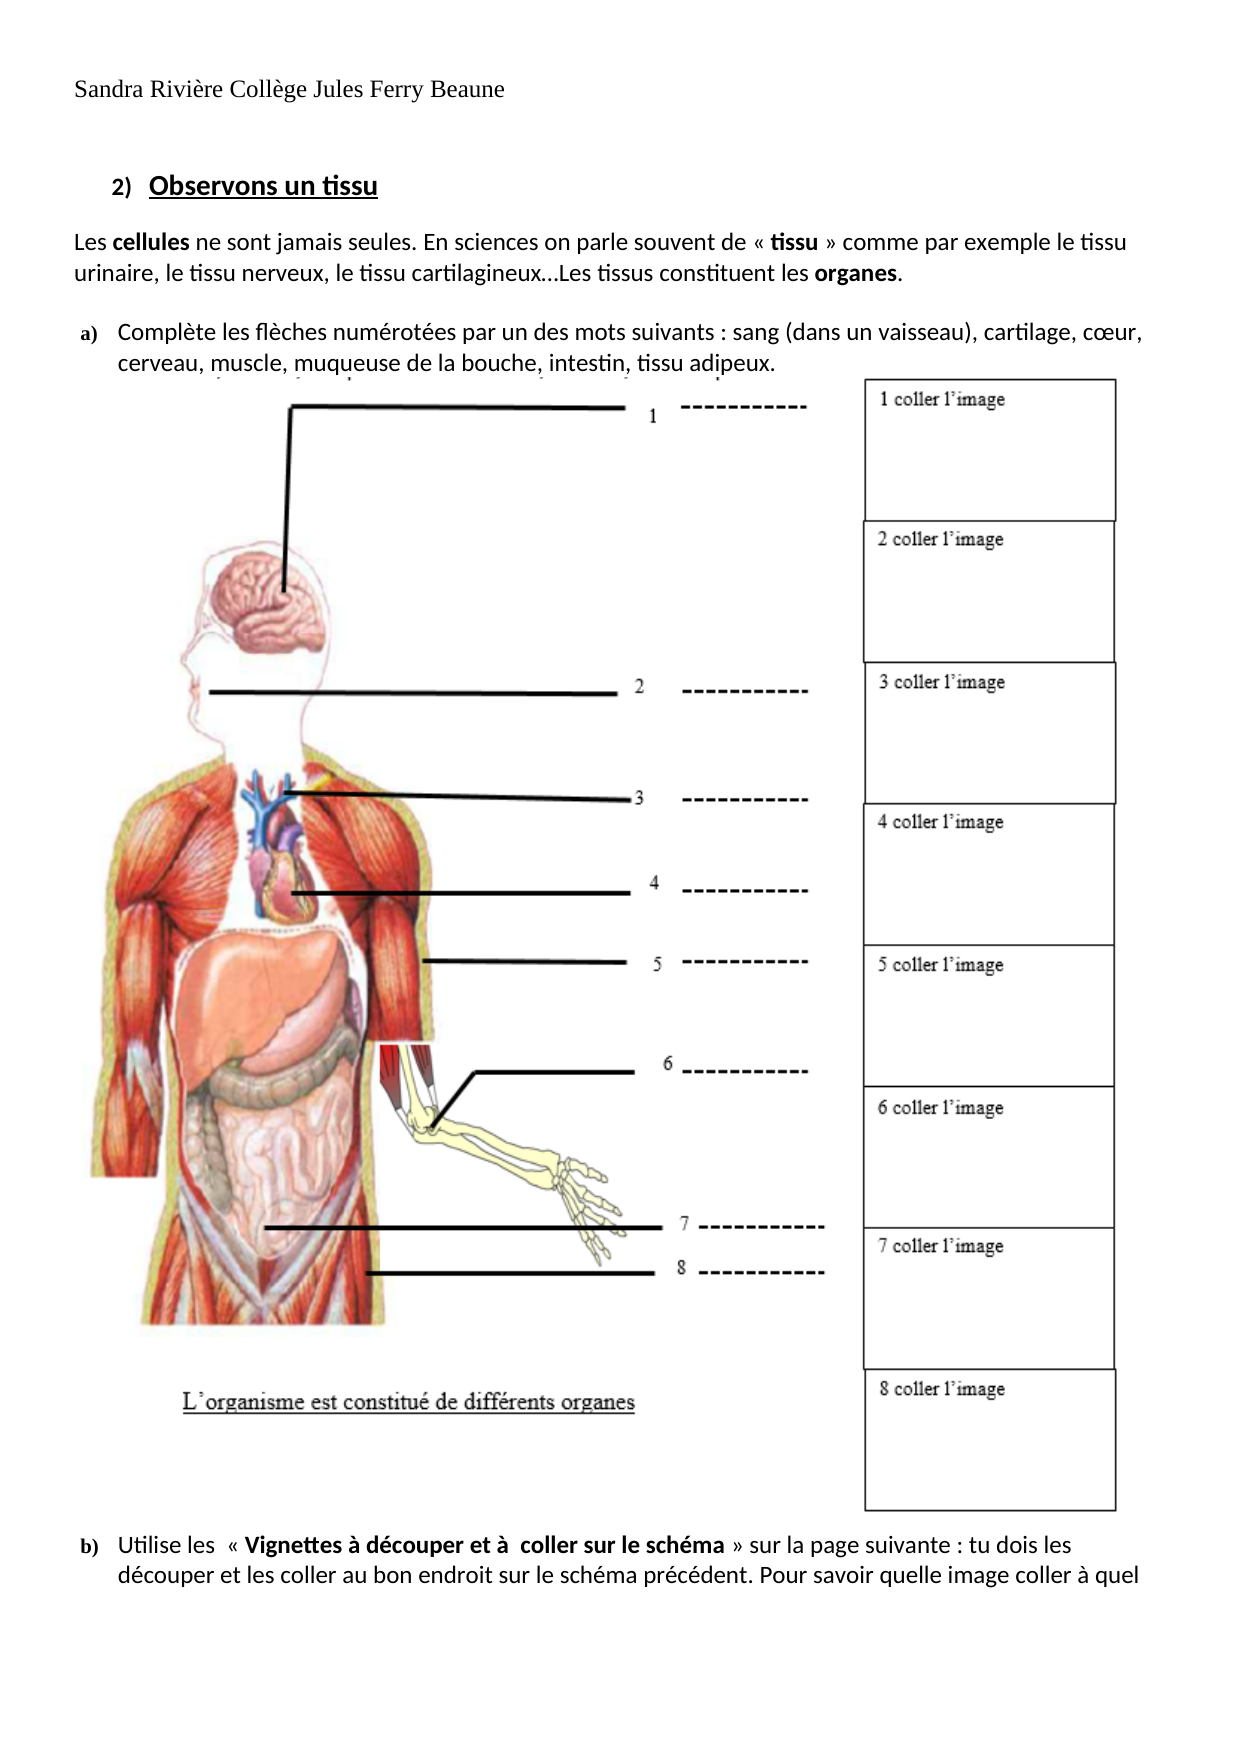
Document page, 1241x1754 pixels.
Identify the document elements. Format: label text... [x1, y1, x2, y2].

list Observons un tissu [111, 167, 1152, 202]
list Complète les flèches numérotées par un des mots suivants : sang (dans un vaisseau), cartilage, cœur, cerveau, muscle, muqueuse de la bouche, intestin, tissu adipeux. [80, 316, 1152, 377]
list Utilise les « Vignettes à découper et à coller sur le schéma » sur la page suivante : tu dois les découper et les coller au bon endroit sur le schéma précédent. Pour savoir quelle image coller à quel [80, 1529, 1152, 1590]
list Les cellules ne sont jamais seules. En sciences on parle souvent de « tissu » comme par exemple le tissu urinaire, le tissu nerveux, le tissu cartilagineux…Les tissus constituent les organes. [74, 227, 1152, 288]
